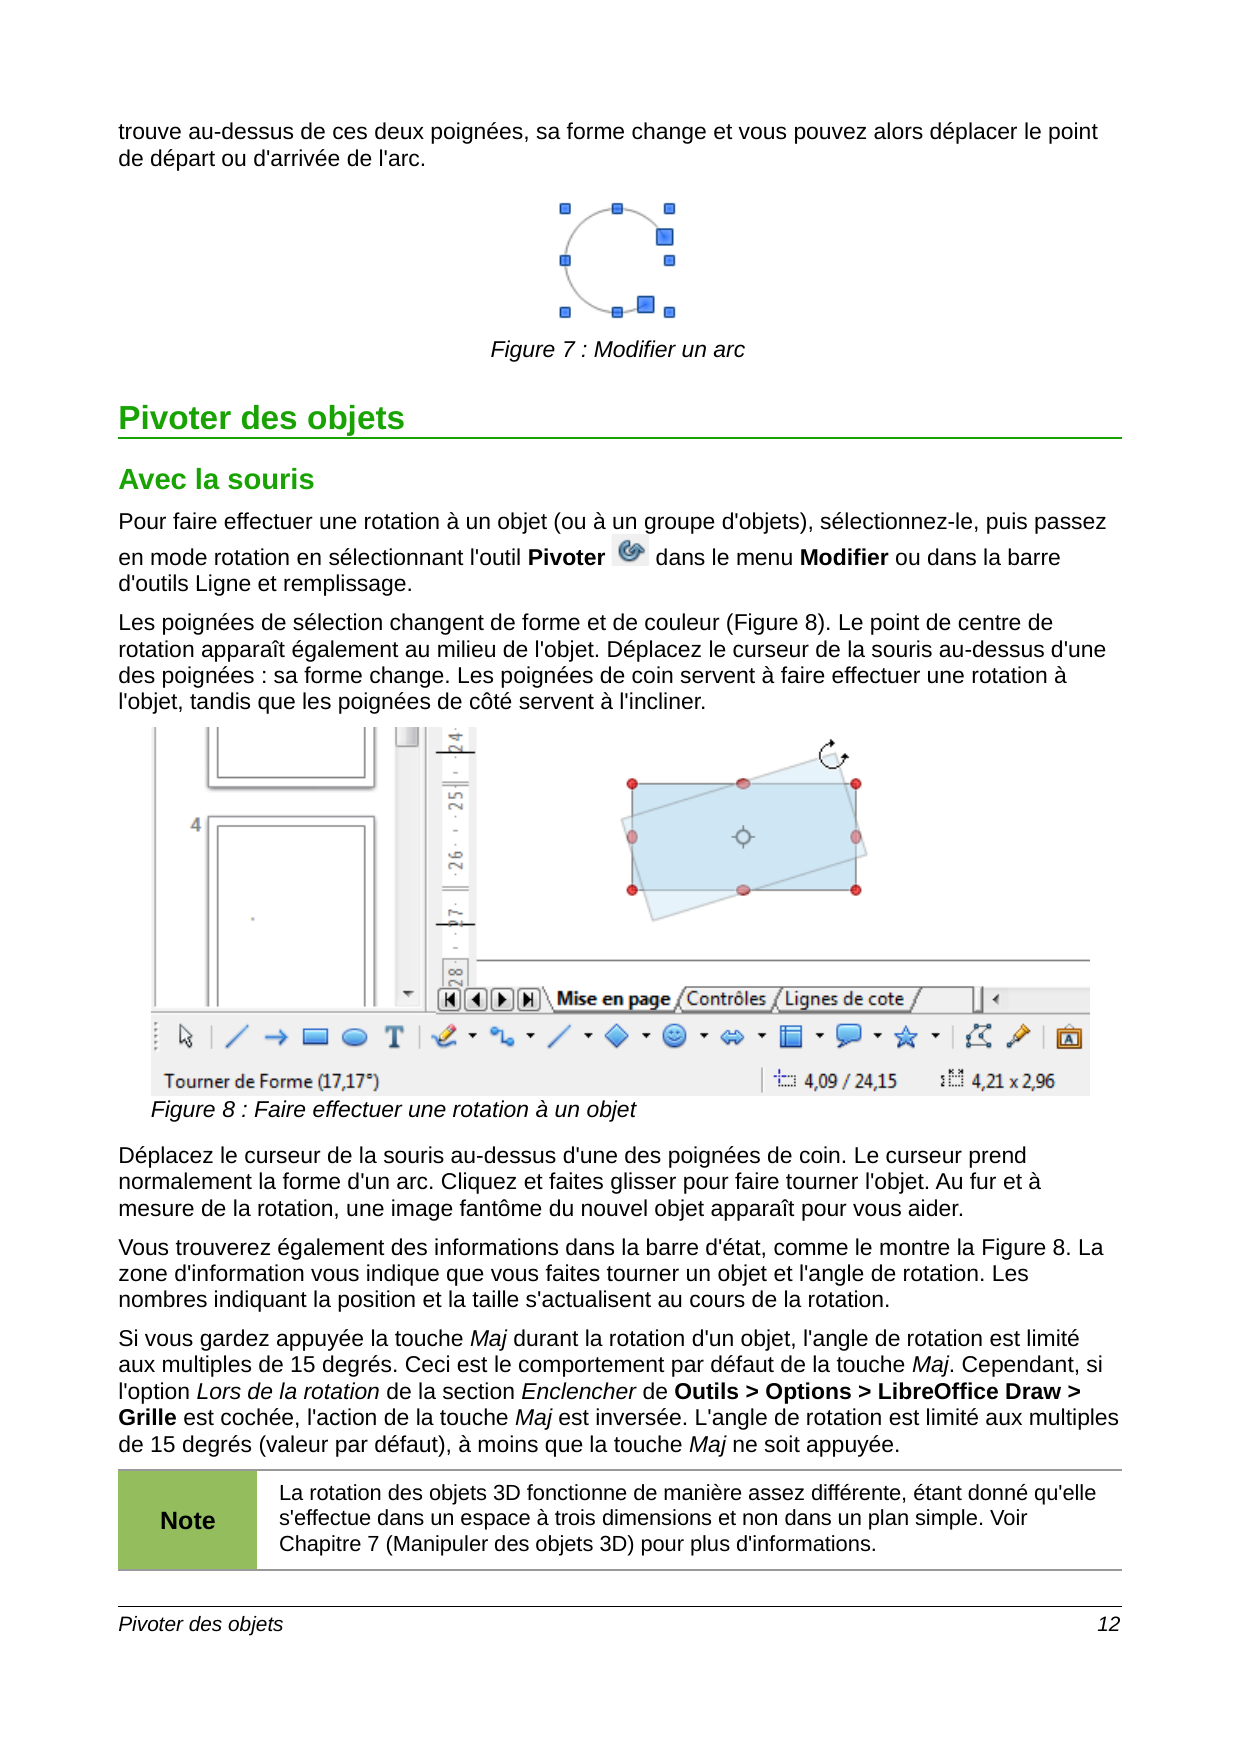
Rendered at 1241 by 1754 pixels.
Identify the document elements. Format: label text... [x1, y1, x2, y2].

text trouve au-dessus de ces deux poignées, sa forme change et vous pouvez alors déplacer le point de départ ou d'arrivée de l'arc. [118, 118, 1122, 171]
table_header La rotation des objets 3D fonctionne de manière assez différente, étant donné qu'elle s'effectue dans un espace à trois dimensions et non dans un plan simple. Voir Chapitre 7 (Manipuler des objets 3D) pour plus d'informations. [258, 1471, 1122, 1569]
text Les poignées de sélection changent de forme et de couleur (Figure 8). Le point de centre de rotation apparaît également au milieu de l'objet. Déplacez le curseur de la souris au-dessus d'une des poignées : sa forme change. Les poignées de coin servent à faire effectuer une rotation à l'objet, tandis que les poignées de côté servent à l'incliner. [118, 609, 1122, 714]
subtitle Pivoter des objets [118, 398, 1122, 437]
picture [611, 534, 650, 566]
picture [150, 727, 1090, 1096]
table_header Note [118, 1471, 257, 1569]
subtitle Avec la souris [118, 462, 1122, 495]
text Figure 8 : Faire effectuer une rotation à un objet [151, 1096, 1090, 1122]
text Pour faire effectuer une rotation à un objet (ou à un groupe d'objets), sélectionnez-le, puis passez en mode rotation en sélectionnant l'outil Pivoter dans le menu Modifier ou dans la barre d'outils Ligne et remplissage. [118, 508, 1122, 597]
text Si vous gardez appuyée la touche Maj durant la rotation d'un objet, l'angle de rotation est limité aux multiples de 15 degrés. Ceci est le comportement par défaut de la touche Maj. Cependant, si l'option Lors de la rotation de la section Enclencher de Outils > Options > LibreOffice Draw > Grille est cochée, l'action de la touche Maj est inversée. L'angle de rotation est limité aux multiples de 15 degrés (valeur par défaut), à moins que la touche Maj ne soit appuyée. [118, 1325, 1122, 1457]
text Vous trouverez également des informations dans la barre d'état, comme le montre la Figure 8. La zone d'information vous indique que vous faites tourner un objet et l'angle de rotation. Les nombres indiquant la position et la taille s'actualisent au cours de la rotation. [118, 1233, 1122, 1313]
text Figure 7 : Modifier un arc [490, 183, 750, 363]
text Déplacez le curseur de la souris au-dessus d'une des poignées de coin. Le curseur prend normalement la forme d'un arc. Cliquez et faites glisser pour faire tourner l'objet. Au fur et à mesure de la rotation, une image fantôme du nouvel objet apparaît pour vous aider. [118, 1142, 1122, 1221]
picture [541, 183, 699, 337]
